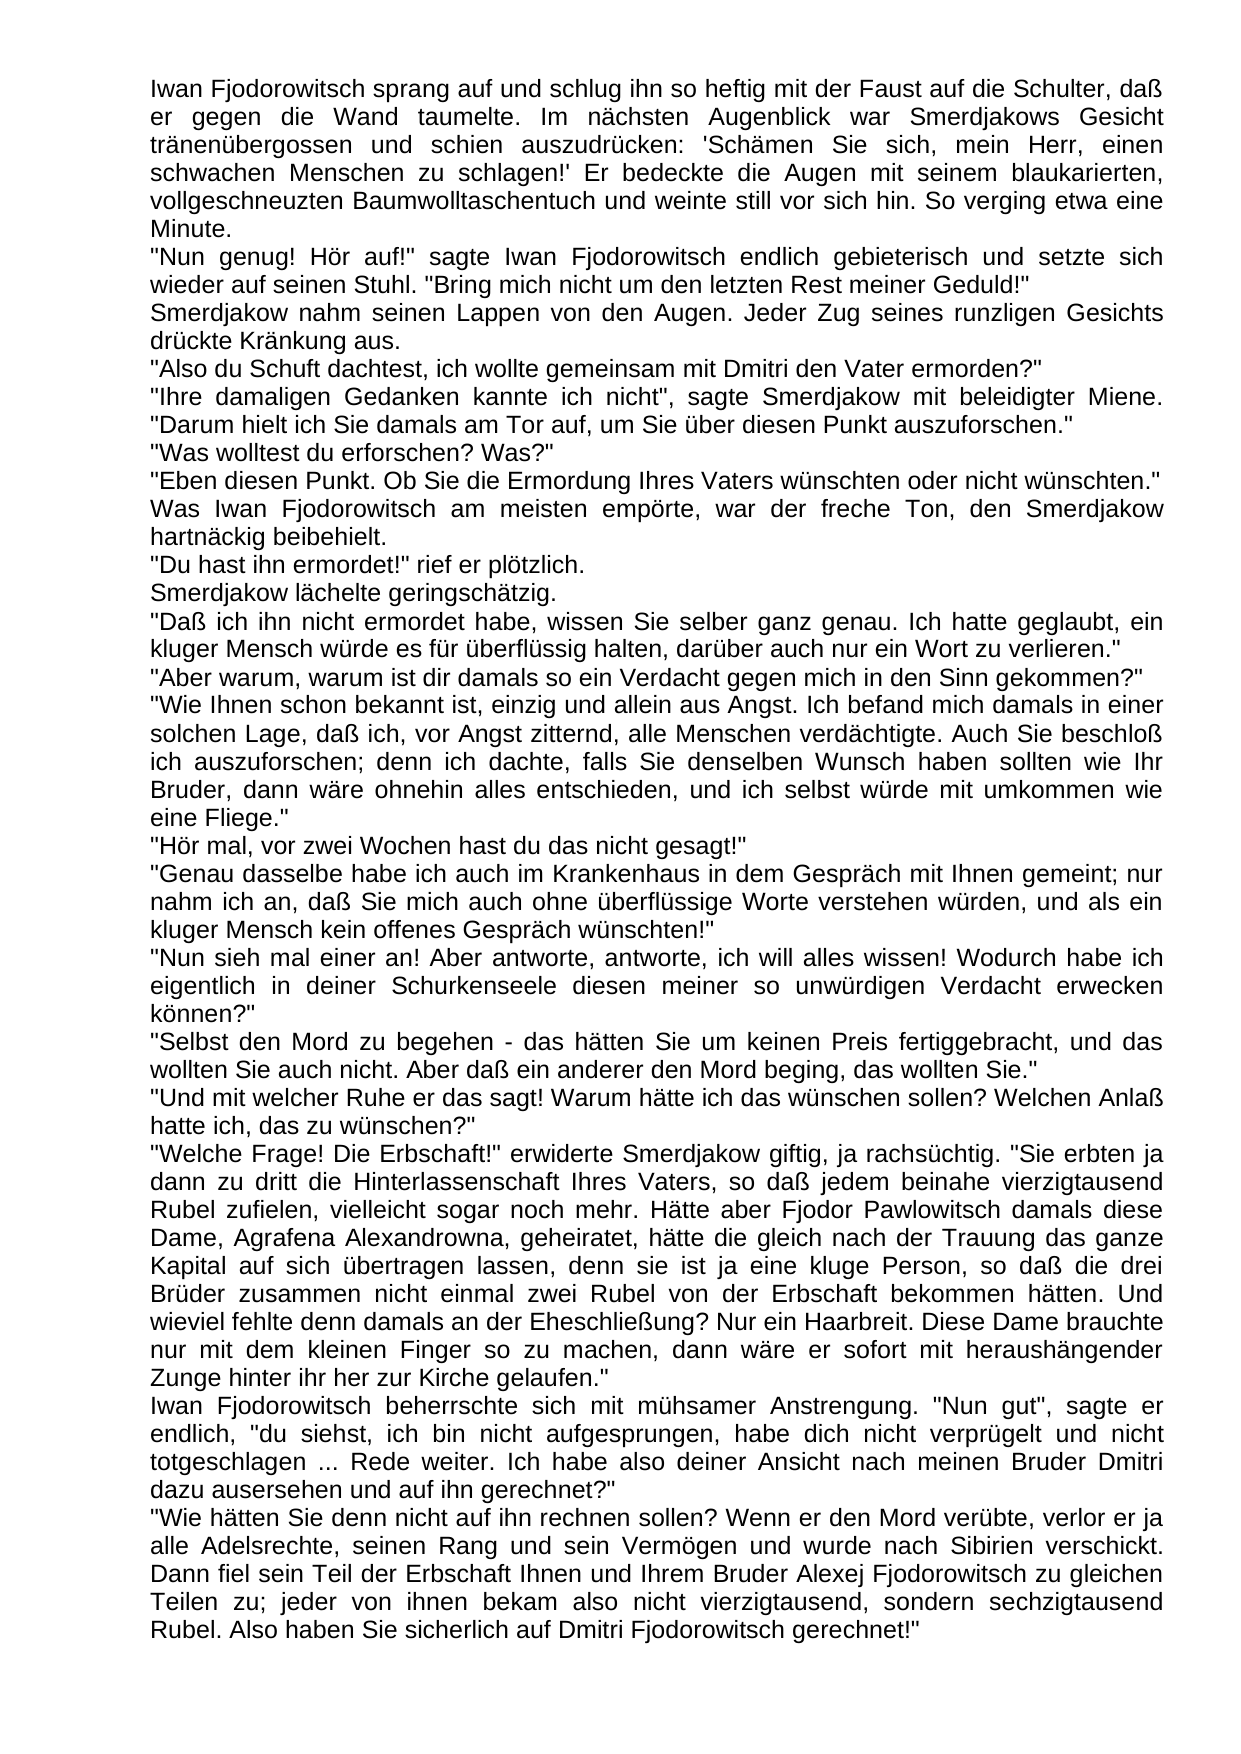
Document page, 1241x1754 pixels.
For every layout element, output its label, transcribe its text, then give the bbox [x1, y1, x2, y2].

text "Selbst den Mord zu begehen - das hätten Sie um keinen Preis fertiggebracht, und das wollten Sie auch nicht. Aber daß ein anderer den Mord beging, das wollten Sie." [150, 1028, 1166, 1084]
text "Aber warum, warum ist dir damals so ein Verdacht gegen mich in den Sinn gekommen?" [150, 663, 1166, 691]
text Smerdjakow nahm seinen Lappen von den Augen. Jeder Zug seines runzligen Gesichts drückte Kränkung aus. [150, 299, 1166, 355]
text "Wie Ihnen schon bekannt ist, einzig und allein aus Angst. Ich befand mich damals in einer solchen Lage, daß ich, vor Angst zitternd, alle Menschen verdächtigte. Auch Sie beschloß ich auszuforschen; denn ich dachte, falls Sie denselben Wunsch haben sollten wie Ihr Bruder, dann wäre ohnehin alles entschieden, und ich selbst würde mit umkommen wie eine Fliege." [150, 691, 1166, 832]
text "Genau dasselbe habe ich auch im Krankenhaus in dem Gespräch mit Ihnen gemeint; nur nahm ich an, daß Sie mich auch ohne überflüssige Worte verstehen würden, und als ein kluger Mensch kein offenes Gespräch wünschten!" [150, 859, 1166, 944]
text "Wie hätten Sie denn nicht auf ihn rechnen sollen? Wenn er den Mord verübte, verlor er ja alle Adelsrechte, seinen Rang und sein Vermögen und wurde nach Sibirien verschickt. Dann fiel sein Teil der Erbschaft Ihnen und Ihrem Bruder Alexej Fjodorowitsch zu gleichen Teilen zu; jeder von ihnen bekam also nicht vierzigtausend, sondern sechzigtausend Rubel. Also haben Sie sicherlich auf Dmitri Fjodorowitsch gerechnet!" [150, 1504, 1166, 1644]
text Was Iwan Fjodorowitsch am meisten empörte, war der freche Ton, den Smerdjakow hartnäckig beibehielt. [150, 495, 1166, 551]
text "Und mit welcher Ruhe er das sagt! Warum hätte ich das wünschen sollen? Welchen Anlaß hatte ich, das zu wünschen?" [150, 1084, 1166, 1140]
text "Ihre damaligen Gedanken kannte ich nicht", sagte Smerdjakow mit beleidigter Miene. "Darum hielt ich Sie damals am Tor auf, um Sie über diesen Punkt auszuforschen." [150, 383, 1166, 439]
text "Also du Schuft dachtest, ich wollte gemeinsam mit Dmitri den Vater ermorden?" [150, 355, 1166, 383]
text Iwan Fjodorowitsch sprang auf und schlug ihn so heftig mit der Faust auf die Schulter, daß er gegen die Wand taumelte. Im nächsten Augenblick war Smerdjakows Gesicht tränenübergossen und schien auszudrücken: 'Schämen Sie sich, mein Herr, einen schwachen Menschen zu schlagen!' Er bedeckte die Augen mit seinem blaukarierten, vollgeschneuzten Baumwolltaschentuch und weinte still vor sich hin. So verging etwa eine Minute. [150, 75, 1166, 243]
text "Daß ich ihn nicht ermordet habe, wissen Sie selber ganz genau. Ich hatte geglaubt, ein kluger Mensch würde es für überflüssig halten, darüber auch nur ein Wort zu verlieren." [150, 607, 1166, 663]
text "Was wolltest du erforschen? Was?" [150, 439, 1166, 467]
text "Nun genug! Hör auf!" sagte Iwan Fjodorowitsch endlich gebieterisch und setzte sich wieder auf seinen Stuhl. "Bring mich nicht um den letzten Rest meiner Geduld!" [150, 243, 1166, 299]
text Smerdjakow lächelte geringschätzig. [150, 579, 1166, 607]
text "Hör mal, vor zwei Wochen hast du das nicht gesagt!" [150, 832, 1166, 859]
text "Eben diesen Punkt. Ob Sie die Ermordung Ihres Vaters wünschten oder nicht wünschten." [150, 467, 1166, 495]
text "Nun sieh mal einer an! Aber antworte, antworte, ich will alles wissen! Wodurch habe ich eigentlich in deiner Schurkenseele diesen meiner so unwürdigen Verdacht erwecken können?" [150, 944, 1166, 1028]
text "Welche Frage! Die Erbschaft!" erwiderte Smerdjakow giftig, ja rachsüchtig. "Sie erbten ja dann zu dritt die Hinterlassenschaft Ihres Vaters, so daß jedem beinahe vierzigtausend Rubel zufielen, vielleicht sogar noch mehr. Hätte aber Fjodor Pawlowitsch damals diese Dame, Agrafena Alexandrowna, geheiratet, hätte die gleich nach der Trauung das ganze Kapital auf sich übertragen lassen, denn sie ist ja eine kluge Person, so daß die drei Brüder zusammen nicht einmal zwei Rubel von der Erbschaft bekommen hätten. Und wieviel fehlte denn damals an der Eheschließung? Nur ein Haarbreit. Diese Dame brauchte nur mit dem kleinen Finger so zu machen, dann wäre er sofort mit heraushängender Zunge hinter ihr her zur Kirche gelaufen." [150, 1140, 1166, 1392]
text "Du hast ihn ermordet!" rief er plötzlich. [150, 551, 1166, 579]
text Iwan Fjodorowitsch beherrschte sich mit mühsamer Anstrengung. "Nun gut", sagte er endlich, "du siehst, ich bin nicht aufgesprungen, habe dich nicht verprügelt und nicht totgeschlagen ... Rede weiter. Ich habe also deiner Ansicht nach meinen Bruder Dmitri dazu ausersehen und auf ihn gerechnet?" [150, 1392, 1166, 1504]
